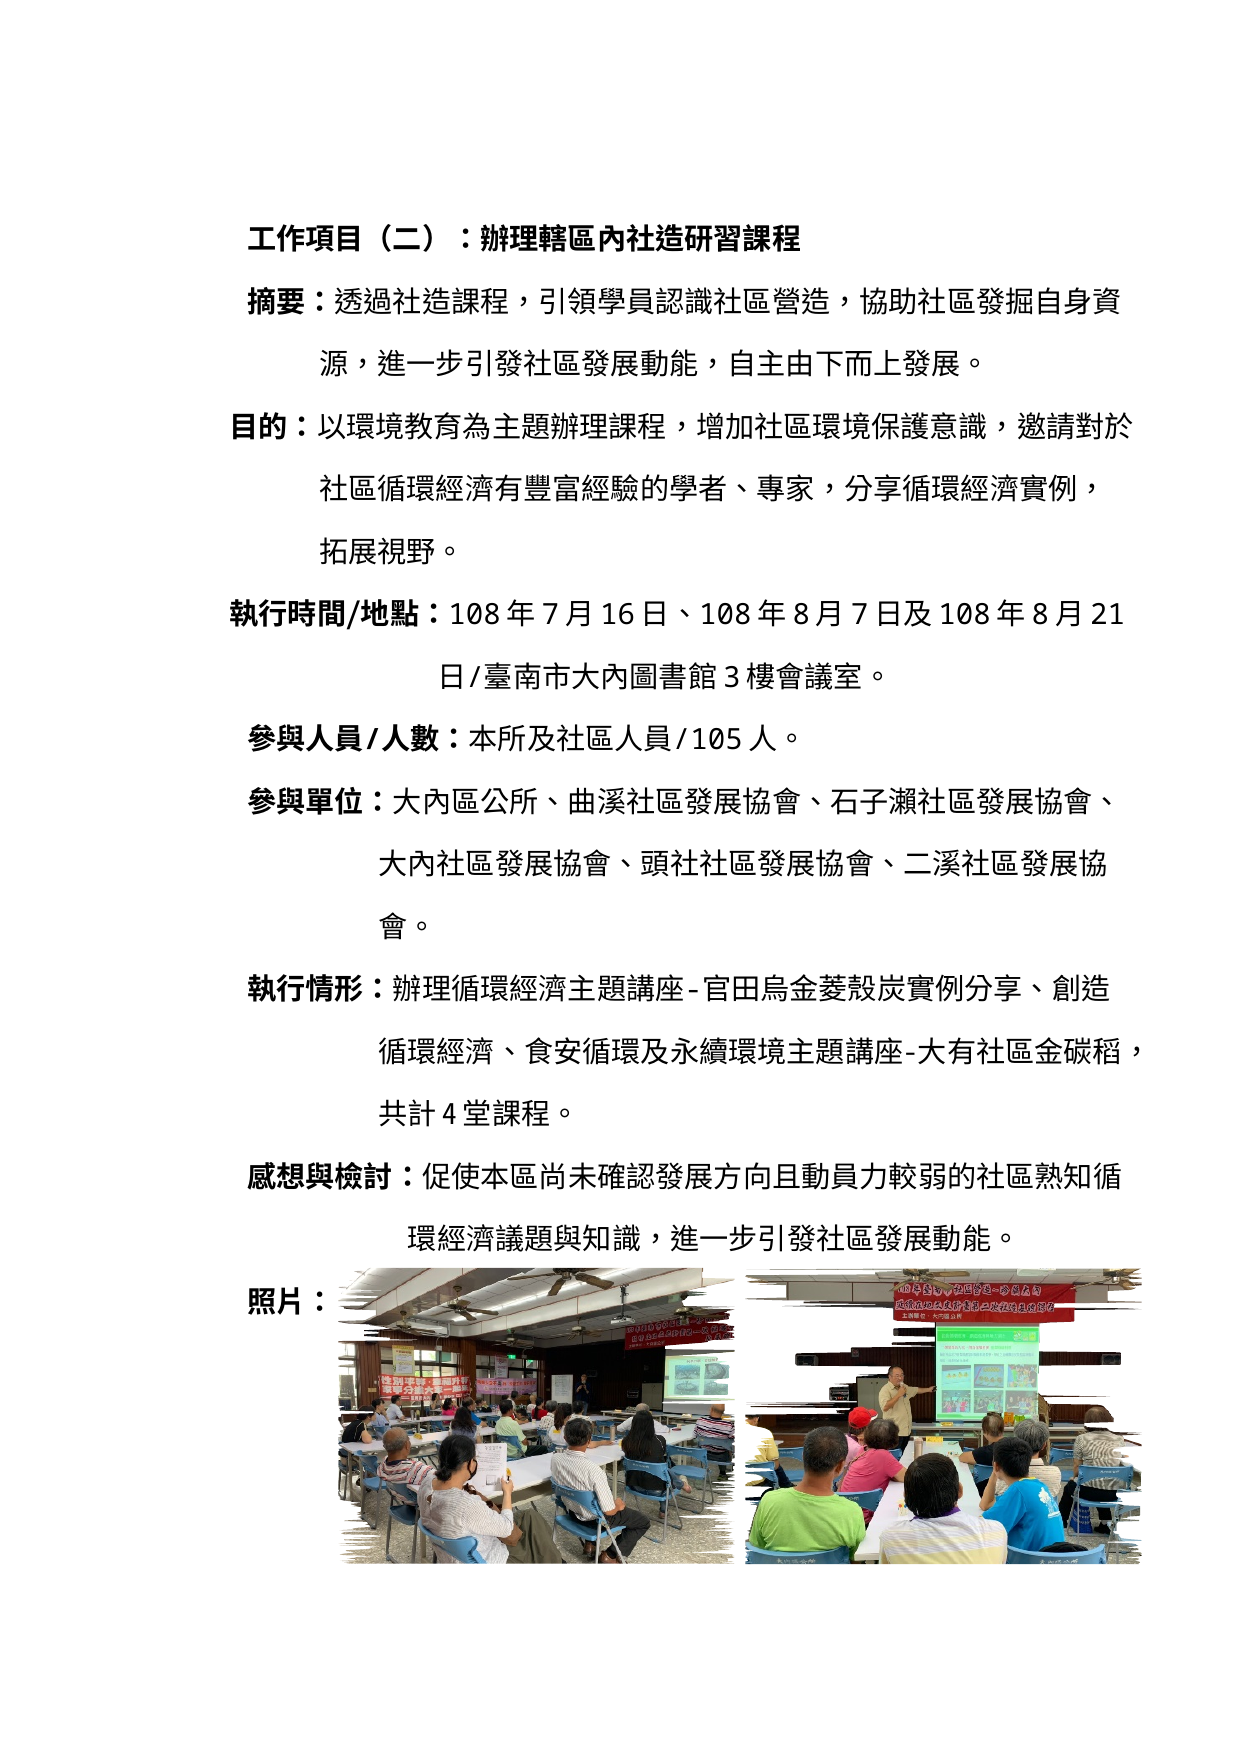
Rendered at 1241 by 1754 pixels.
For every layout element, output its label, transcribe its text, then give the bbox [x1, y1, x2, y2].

text 感想與檢討：促使本區尚未確認發展方向且動員力較弱的社區熟知循環經濟議題與知識，進一步引發社區發展動能。 [142, 1133, 1134, 1258]
text 執行時間/地點：108年7月16日、108年8月7日及108年8月21日/臺南市大內圖書館3樓會議室。 [142, 570, 1134, 695]
text 摘要：透過社造課程，引領學員認識社區營造，協助社區發掘自身資源，進一步引發社區發展動能，自主由下而上發展。 [142, 258, 1134, 383]
text 參與人員/人數：本所及社區人員/105人。 [142, 695, 1134, 758]
text 目的：以環境教育為主題辦理課程，增加社區環境保護意識，邀請對於社區循環經濟有豐富經驗的學者、專家，分享循環經濟實例，拓展視野。 [142, 383, 1134, 570]
text 執行情形：辦理循環經濟主題講座-官田烏金菱殼炭實例分享、創造循環經濟、食安循環及永續環境主題講座-大有社區金碳稻，共計4堂課程。 [142, 945, 1134, 1133]
text 參與單位：大內區公所、曲溪社區發展協會、石子瀨社區發展協會、大內社區發展協會、頭社社區發展協會、二溪社區發展協會。 [142, 758, 1134, 945]
text 工作項目（二）：辦理轄區內社造研習課程 [142, 195, 1134, 258]
text 照片： [142, 1258, 1134, 1320]
